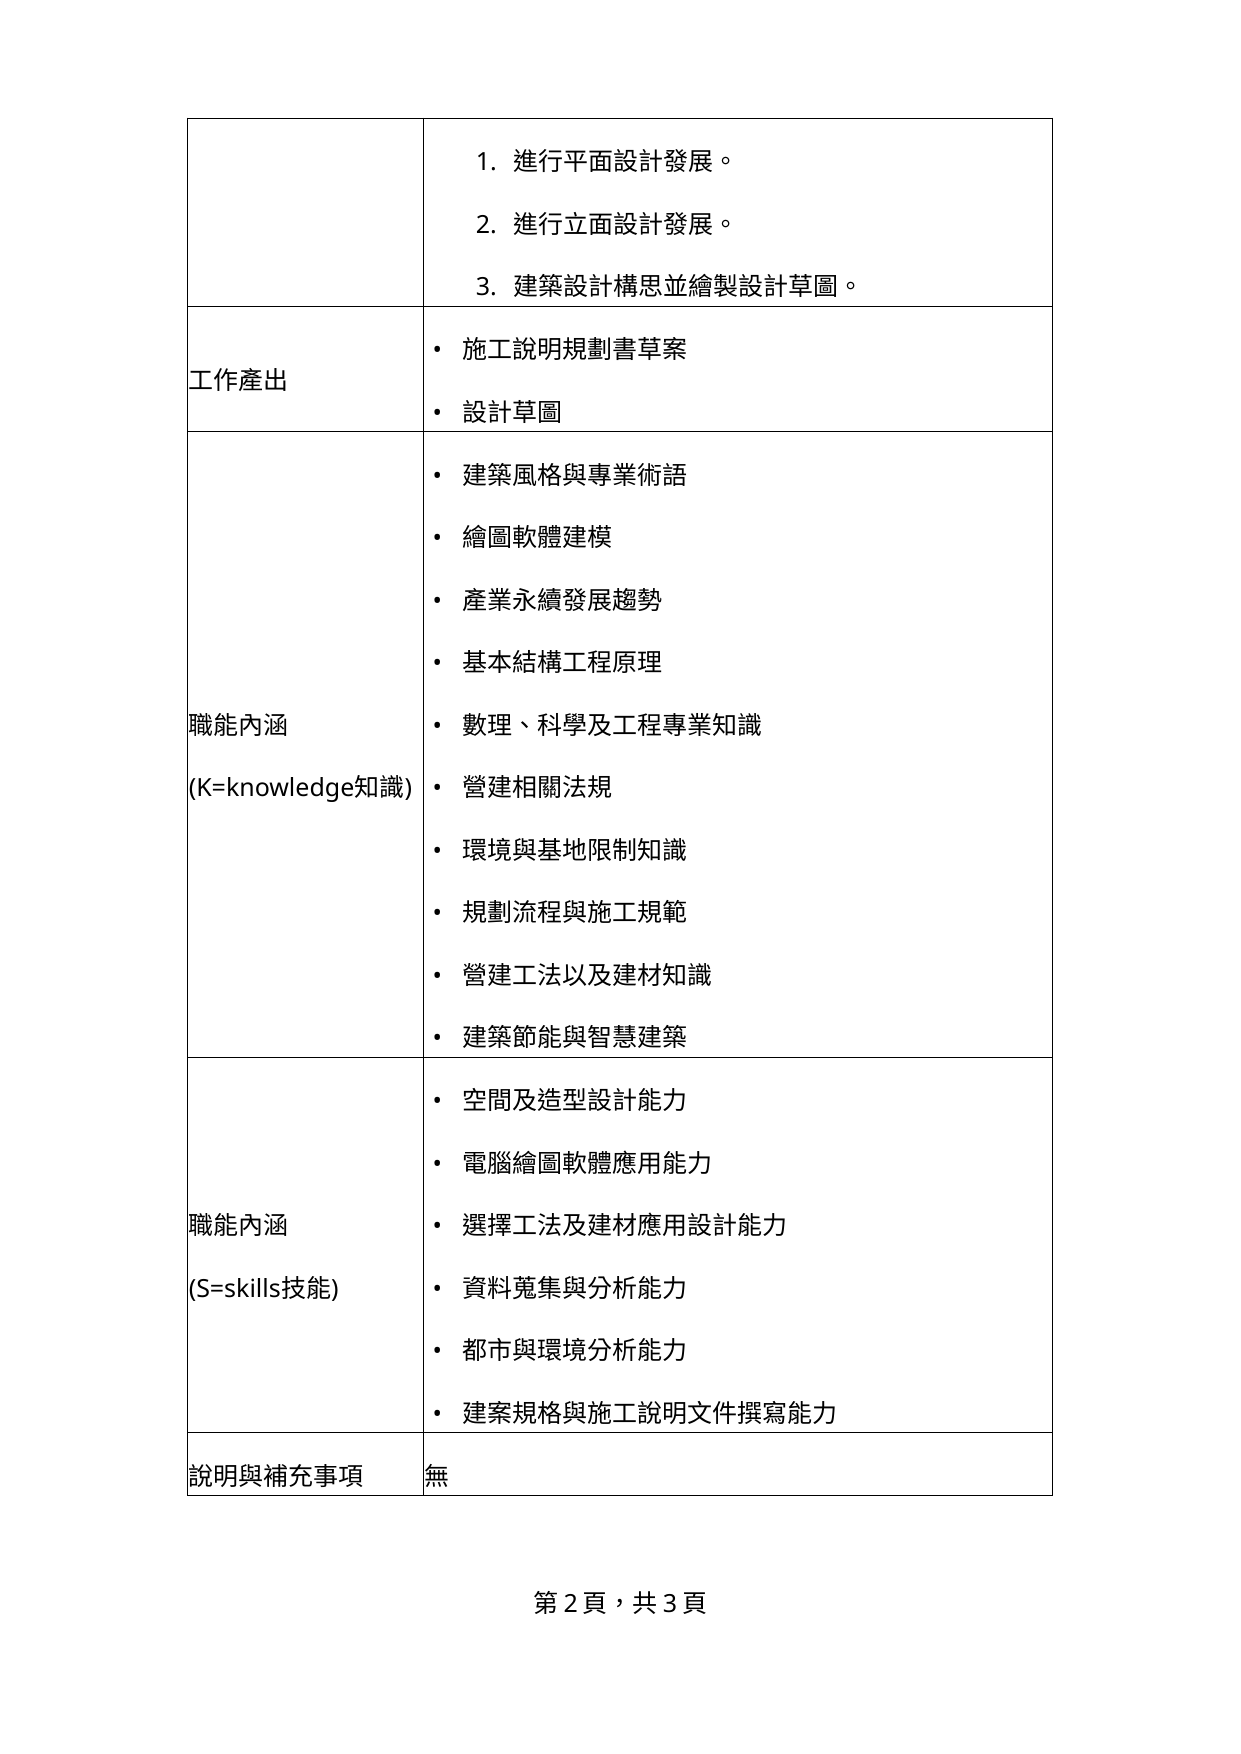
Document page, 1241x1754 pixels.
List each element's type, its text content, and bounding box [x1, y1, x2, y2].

table_cell 施工說明規劃書草案 設計草圖 [424, 307, 1052, 431]
table_cell 建築風格與專業術語 繪圖軟體建模 產業永續發展趨勢 基本結構工程原理 數理、科學及工程專業知識 營建相關法規 環境與基地限制知識 規劃流程與施工規範 營建工法以及建材知識 建築節能與智慧建築 [424, 432, 1052, 1057]
table_cell 無 [424, 1433, 1052, 1495]
table_cell 空間及造型設計能力 電腦繪圖軟體應用能力 選擇工法及建材應用設計能力 資料蒐集與分析能力 都市與環境分析能力 建案規格與施工說明文件撰寫能力 [424, 1058, 1052, 1432]
table_cell 資料蒐集分析 與業主討論預算並瞭解建築功能需求。 蒐集與分析設計方案的背景因素。 依業主需求草擬設計概念。 分析工程資訊以釐清設計概念 進行基地環境與案例收集分析。 研究並解讀各種建築設計工程的施工方法與系統。 檢視適合施工材料與工法，分析對設計條件之影響。 針對不同類型的建築設計案，研究建築相關法規與施工規範。 評估建築施工規劃 研訂建築施工說明規劃書草案。 進行最佳方案之評估與選定。 適時了解建築相關法規，並應用於評估建築規劃中。 繪製概念草圖 進行平面設計發展。 進行立面設計發展。 建築設計構思並繪製設計草圖。 [424, 119, 1052, 306]
table_cell [188, 119, 423, 306]
table_cell 說明與補充事項 [188, 1433, 423, 1495]
table_cell 工作產出 [188, 307, 423, 431]
table_cell 職能內涵 (S=skills技能) [188, 1058, 423, 1432]
table_cell 職能內涵 (K=knowledge知識) [188, 432, 423, 1057]
